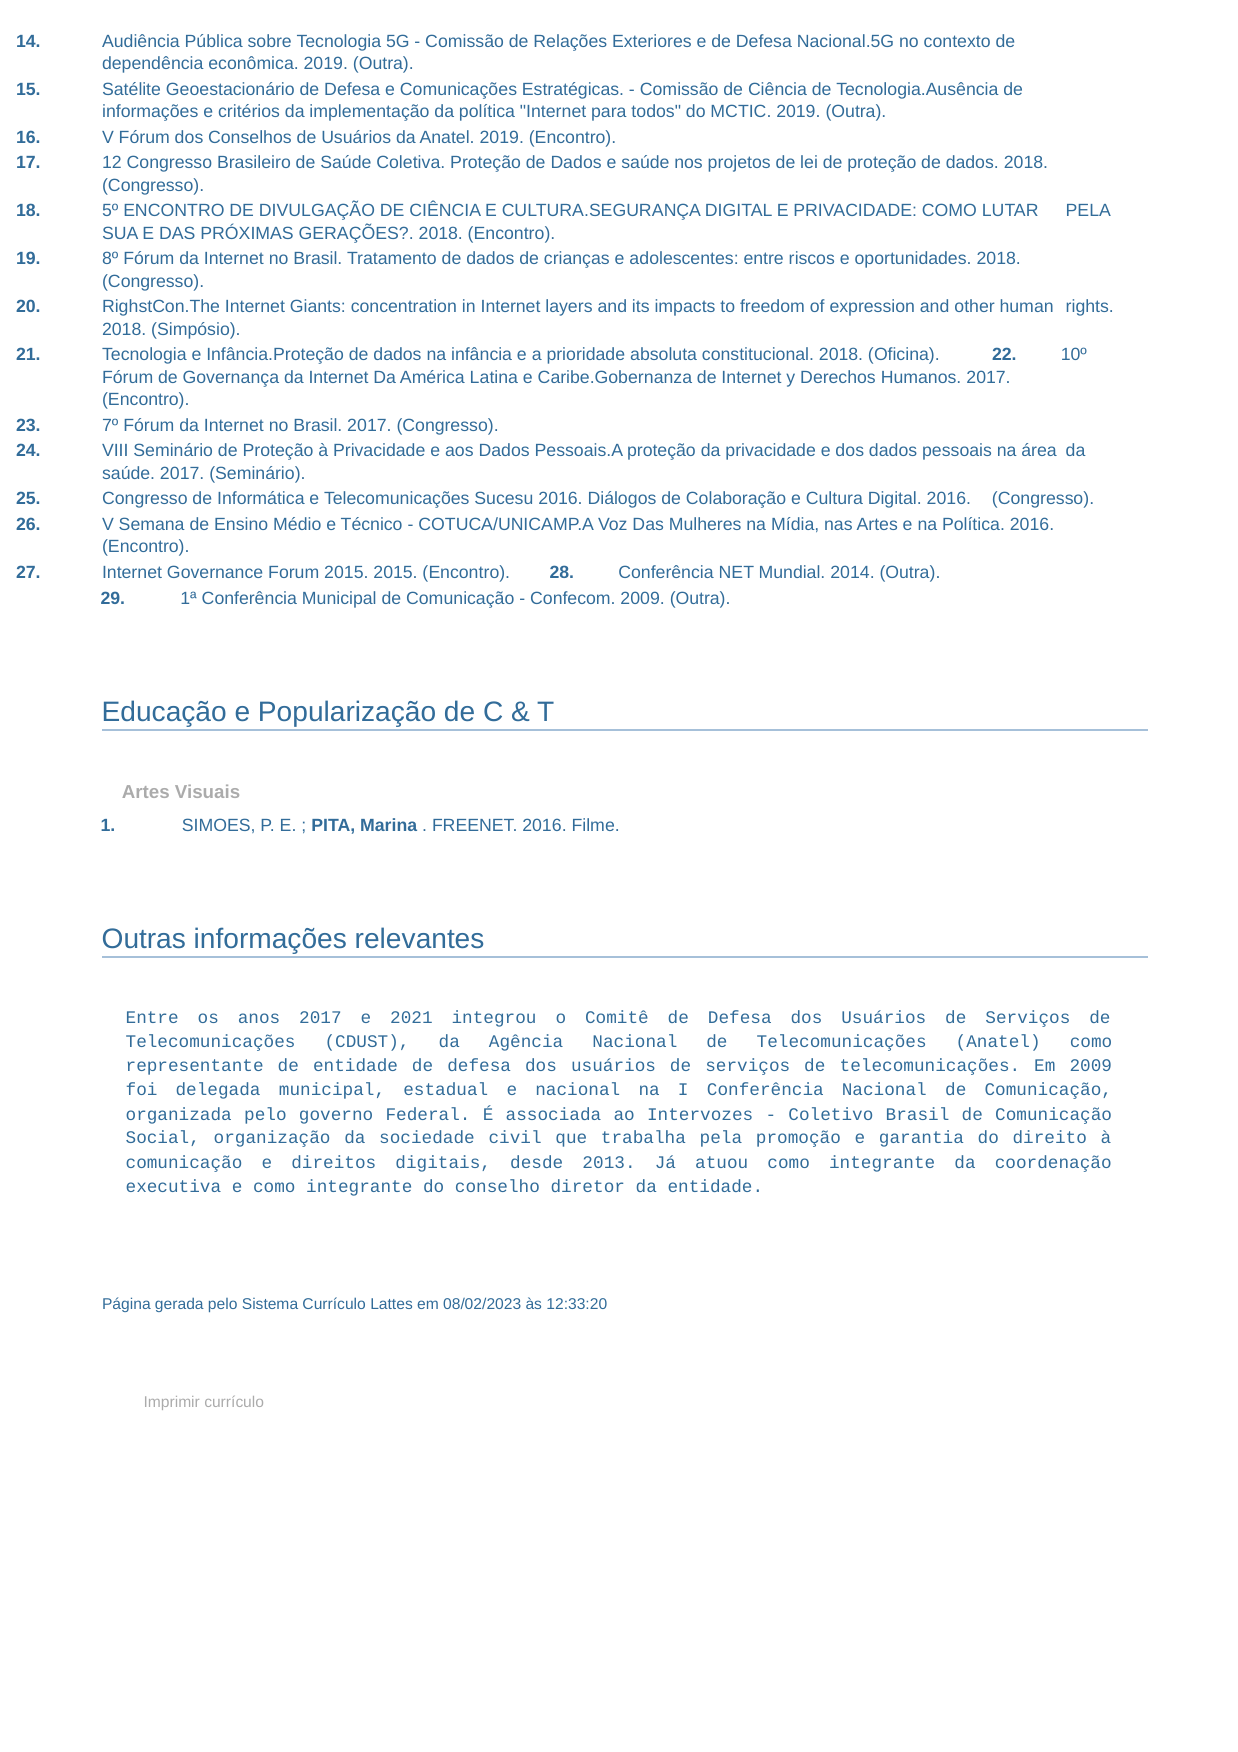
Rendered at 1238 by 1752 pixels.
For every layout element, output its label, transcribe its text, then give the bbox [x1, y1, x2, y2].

list Audiência Pública sobre Tecnologia 5G - Comissão de Relações Exteriores e de Defesa Nacional.5G no contexto de dependência econômica. 2019. (Outra). [16, 30, 1135, 73]
list V Fórum dos Conselhos de Usuários da Anatel. 2019. (Encontro). [16, 126, 1135, 147]
list Internet Governance Forum 2015. 2015. (Encontro). 28. Conferência NET Mundial. 2014. (Outra). [16, 562, 1135, 582]
list 8º Fórum da Internet no Brasil. Tratamento de dados de crianças e adolescentes: entre riscos e oportunidades. 2018. (Congresso). [16, 248, 1135, 291]
text Imprimir currículo [143, 1392, 1135, 1410]
text 29. 1ª Conferência Municipal de Comunicação - Confecom. 2009. (Outra). [100, 587, 1135, 608]
list Tecnologia e Infância.Proteção de dados na infância e a prioridade absoluta constitucional. 2018. (Oficina). 22. 10º Fórum de Governança da Internet Da América Latina e Caribe.Gobernanza de Internet y Derechos Humanos. 2017. (Encontro). [16, 344, 1135, 409]
list Congresso de Informática e Telecomunicações Sucesu 2016. Diálogos de Colaboração e Cultura Digital. 2016. (Congresso). [16, 488, 1135, 508]
list RighstCon.The Internet Giants: concentration in Internet layers and its impacts to freedom of expression and other human rights. 2018. (Simpósio). [16, 296, 1135, 339]
text Artes Visuais [122, 780, 1135, 802]
list 7º Fórum da Internet no Brasil. 2017. (Congresso). [16, 414, 1135, 435]
list 5º ENCONTRO DE DIVULGAÇÃO DE CIÊNCIA E CULTURA.SEGURANÇA DIGITAL E PRIVACIDADE: COMO LUTAR PELA SUA E DAS PRÓXIMAS GERAÇÕES?. 2018. (Encontro). [16, 200, 1135, 243]
list V Semana de Ensino Médio e Técnico - COTUCA/UNICAMP.A Voz Das Mulheres na Mídia, nas Artes e na Política. 2016. (Encontro). [16, 514, 1135, 557]
list 12 Congresso Brasileiro de Saúde Coletiva. Proteção de Dados e saúde nos projetos de lei de proteção de dados. 2018. (Congresso). [16, 152, 1135, 195]
text Página gerada pelo Sistema Currículo Lattes em 08/02/2023 às 12:33:20 [102, 1294, 1135, 1312]
subtitle Outras informações relevantes [101, 922, 1135, 954]
text Entre os anos 2017 e 2021 integrou o Comitê de Defesa dos Usuários de Serviços de Telecomunicações (CDUST), da Agência Nacional de Telecomunicações (Anatel) como representante de entidade de defesa dos usuários de serviços de telecomunicações. Em 2009 foi delegada municipal, estadual e nacional na I Conferência Nacional de Comunicação, organizada pelo governo Federal. É associada ao Intervozes - Coletivo Brasil de Comunicação Social, organização da sociedade civil que trabalha pela promoção e garantia do direito à comunicação e direitos digitais, desde 2013. Já atuou como integrante da coordenação executiva e como integrante do conselho diretor da entidade. [125, 1009, 1112, 1197]
subtitle Educação e Popularização de C & T [101, 694, 1135, 727]
text 1. SIMOES, P. E. ; PITA, Marina . FREENET. 2016. Filme. [100, 815, 1135, 835]
list VIII Seminário de Proteção à Privacidade e aos Dados Pessoais.A proteção da privacidade e dos dados pessoais na área da saúde. 2017. (Seminário). [16, 440, 1135, 483]
list Satélite Geoestacionário de Defesa e Comunicações Estratégicas. - Comissão de Ciência de Tecnologia.Ausência de informações e critérios da implementação da política "Internet para todos" do MCTIC. 2019. (Outra). [16, 78, 1135, 121]
